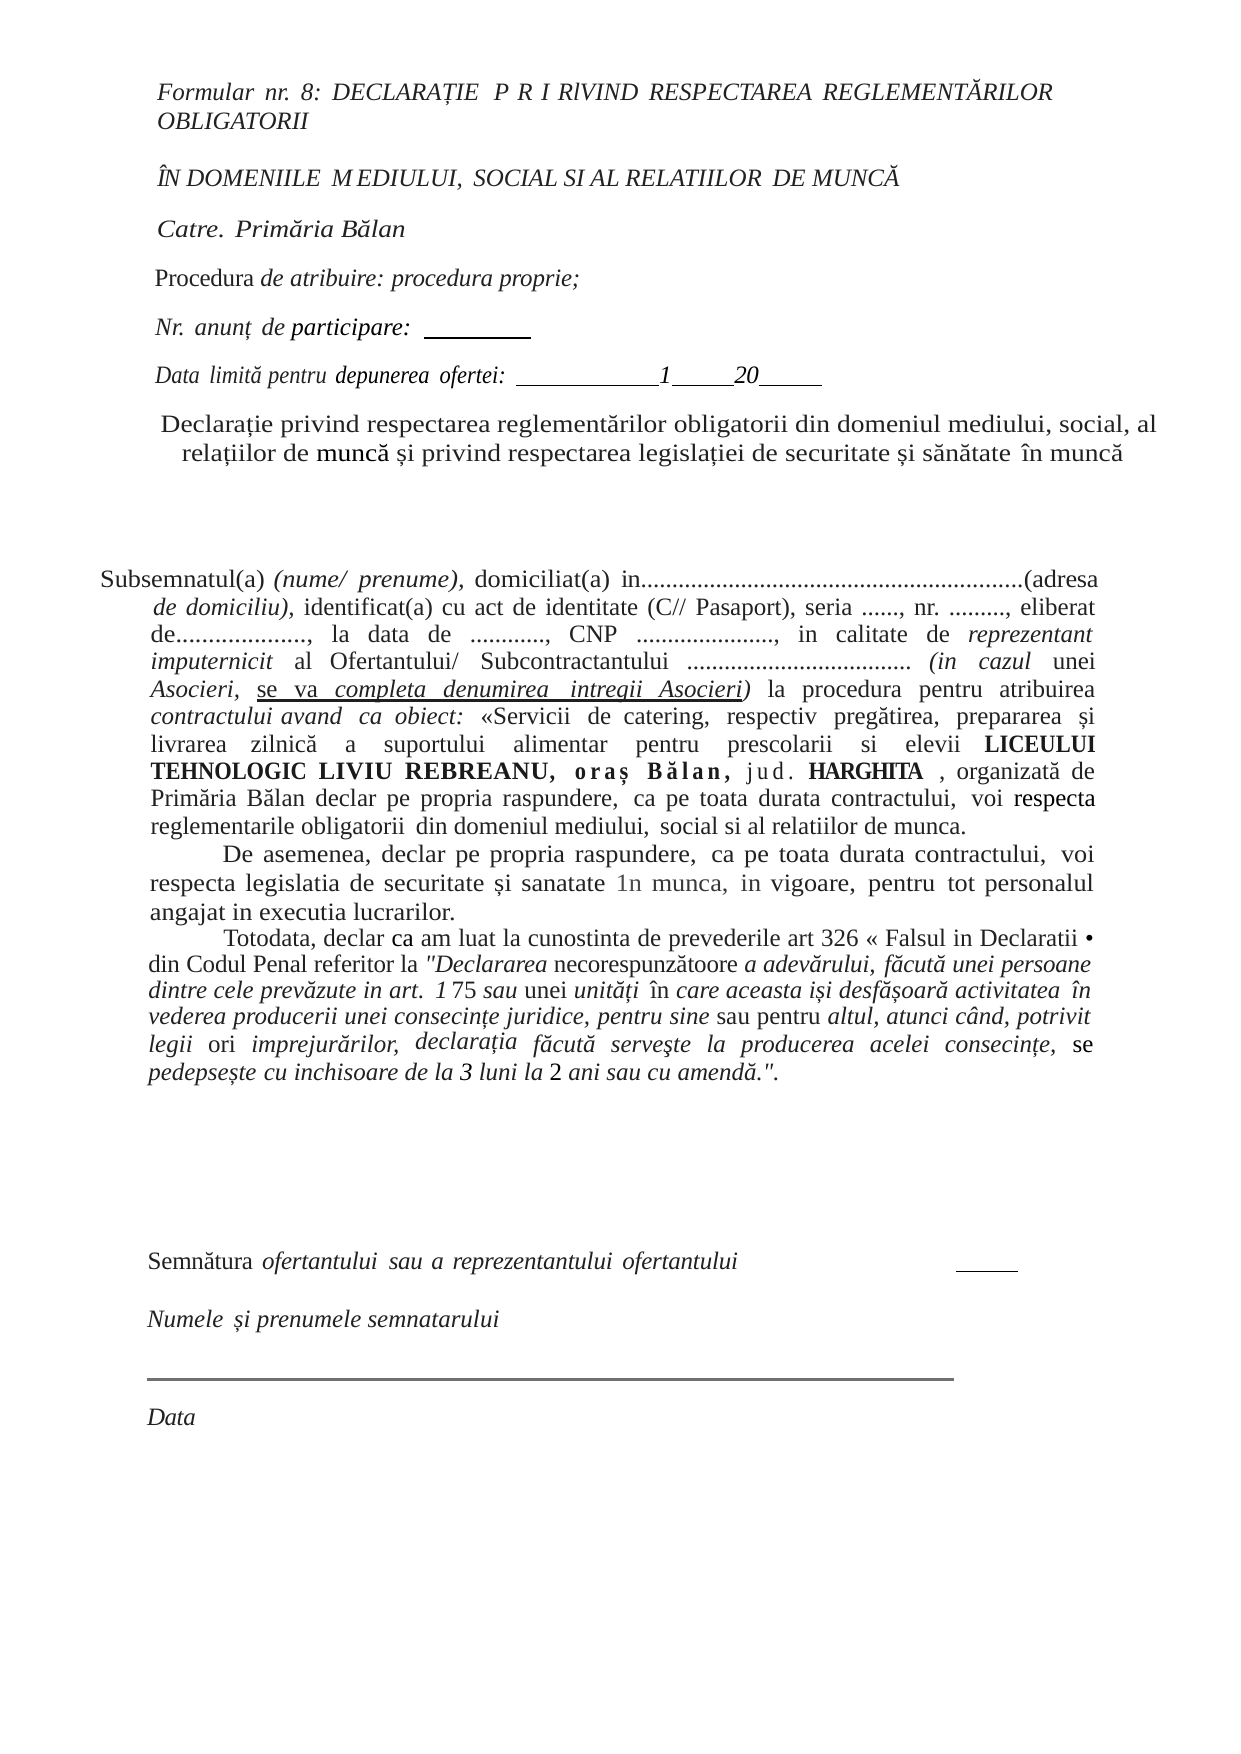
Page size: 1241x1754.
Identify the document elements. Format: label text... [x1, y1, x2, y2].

text Procedura de atribuire: procedura proprie; [154, 263, 1215, 292]
text Semnătura ofertantului sau a reprezentantului ofertantului [147, 1246, 1215, 1275]
text de domiciliu), identificat(a) cu act de identitate (C// Pasaport), seria ......, nr. ........., eliberat de...................., la data de ............, CNP ......................, in calitate de reprezentant imputernicit al Ofertantului/ Subcontractantului .................................... (in cazul unei Asocieri, se va completa denumirea intregii Asocieri) la procedura pentru atribuirea contractului avand ca obiect: «Servicii de catering, respectiv pregătirea, prepararea și livrarea zilnică a suportului alimentar pentru prescolarii si elevii LICEULUI TEHNOLOGIC LIVIU REBREANU, oraș Bălan, jud. HARGHITA , organizată de Primăria Bălan declar pe propria raspundere, ca pe toata durata contractului, voi respecta reglementarile obligatorii din domeniul mediului, social si al relatiilor de munca. [150, 593, 1096, 839]
text Data limită pentru depunerea ofertei: 1 20 [155, 360, 1215, 388]
text Catre. Primăria Bălan [157, 214, 1215, 243]
text Subsemnatul(a) (nume/ prenume), domiciliat(a) in (adresa [100, 564, 1215, 593]
text Nr. anunț de participare: [155, 312, 1215, 341]
text Totodata, declar ca am luat la cunostinta de prevederile art 326 « Falsul in Declaratii • din Codul Penal referitor la "Declararea necorespunzătoore a adevărului, făcută unei persoane dintre cele prevăzute in art. 175 sau unei unități în care aceasta iși desfășoară activitatea în vederea producerii unei consecințe juridice, pentru sine sau pentru altul, atunci când, potrivit legii ori imprejurărilor, declarația făcută serveşte la producerea acelei consecințe, se pedepsește cu inchisoare de la 3 luni la 2 ani sau cu amendă.". [148, 926, 1093, 1086]
text De asemenea, declar pe propria raspundere, ca pe toata durata contractului, voi respecta legislatia de securitate și sanatate 1n munca, in vigoare, pentru tot personalul angajat in executia lucrarilor. [149, 839, 1094, 926]
text Numele și prenumele semnatarului Data [147, 1304, 971, 1431]
text Declarație privind respectarea reglementărilor obligatorii din domeniul mediului, social, al relațiilor de muncă și privind respectarea legislației de securitate și sănătate în muncă [160, 409, 1164, 467]
text Formular nr. 8: DECLARAȚIE PRIRlVIND RESPECTAREA REGLEMENTĂRILOR OBLIGATORII ÎN DOMENIILE MEDIULUI, SOCIAL SI AL RELATIILOR DE MUNCĂ [157, 77, 1101, 192]
